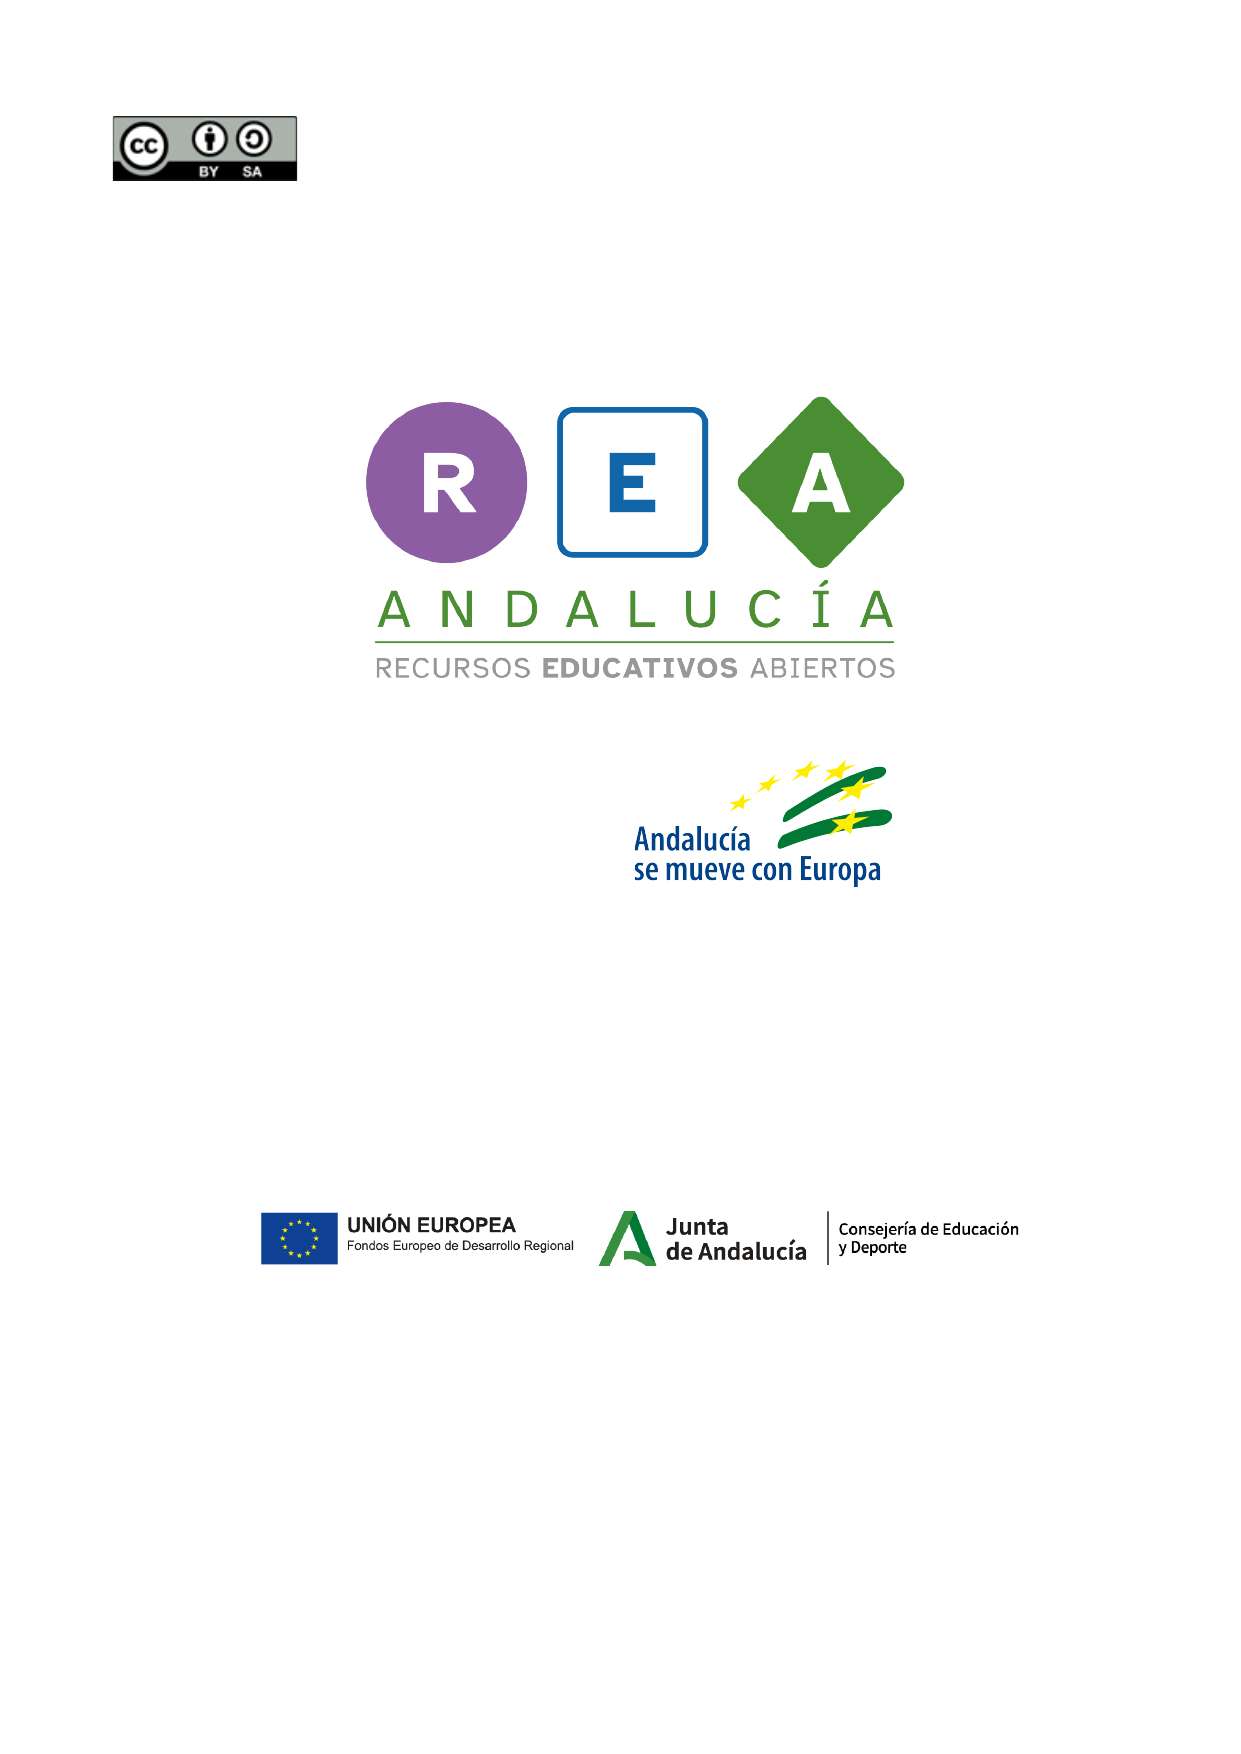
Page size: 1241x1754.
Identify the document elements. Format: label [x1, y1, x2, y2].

picture [240, 1194, 1032, 1285]
picture [341, 241, 932, 887]
picture [112, 116, 298, 181]
